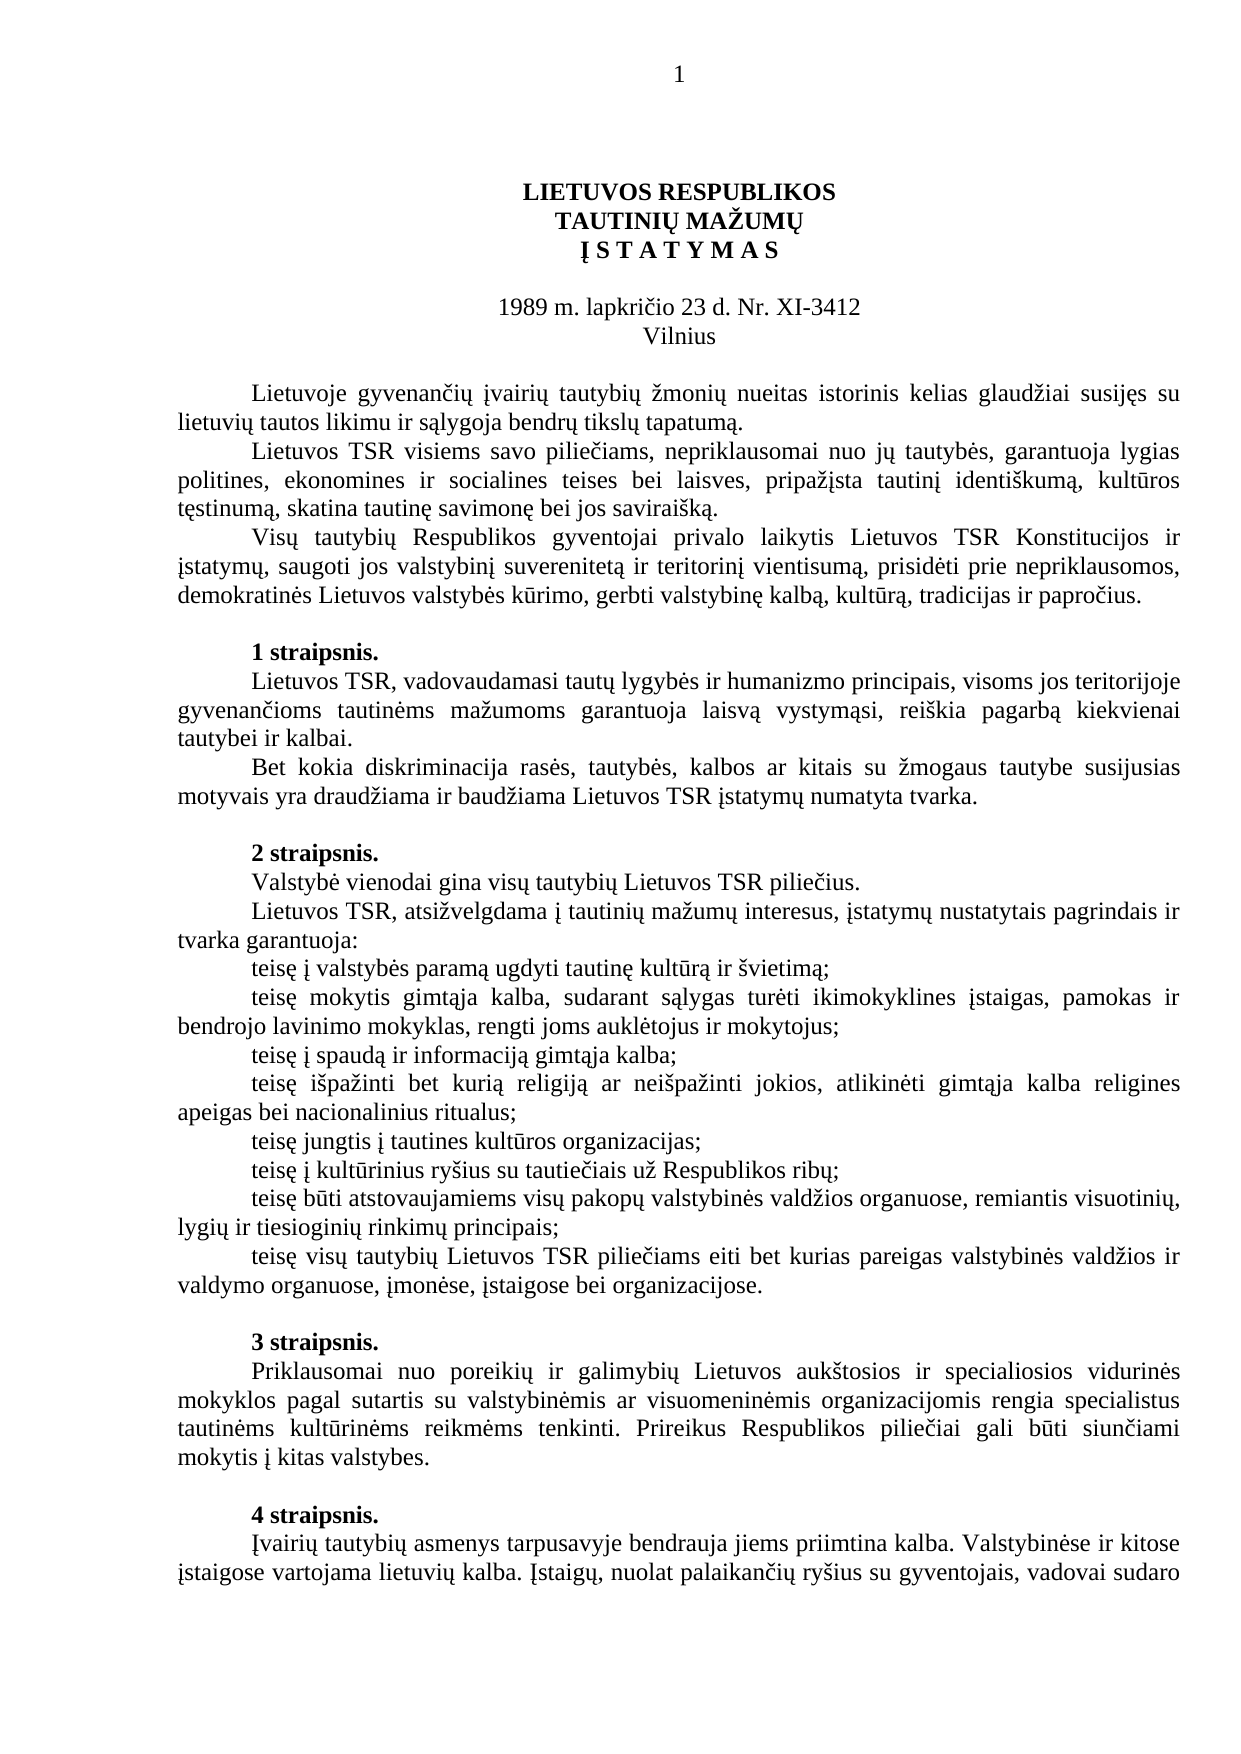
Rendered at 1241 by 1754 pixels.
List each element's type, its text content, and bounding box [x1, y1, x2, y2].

text teisę išpažinti bet kurią religiją ar neišpažinti jokios, atlikinėti gimtąja kalba religines apeigas bei nacionalinius ritualus; [177, 1068, 1181, 1126]
text teisę į kultūrinius ryšius su tautiečiais už Respublikos ribų; [177, 1155, 1181, 1183]
text 2 straipsnis. [251, 838, 1181, 867]
text Lietuvos TSR visiems savo piliečiams, nepriklausomai nuo jų tautybės, garantuoja lygias politines, ekonomines ir socialines teises bei laisves, pripažįsta tautinį identiškumą, kultūros tęstinumą, skatina tautinę savimonę bei jos saviraišką. [177, 436, 1181, 522]
text Valstybė vienodai gina visų tautybių Lietuvos TSR piliečius. [251, 867, 1181, 896]
text LIETUVOS RESPUBLIKOS [177, 177, 1181, 206]
text Bet kokia diskriminacija rasės, tautybės, kalbos ar kitais su žmogaus tautybe susijusias motyvais yra draudžiama ir baudžiama Lietuvos TSR įstatymų numatyta tvarka. [177, 752, 1181, 810]
text teisę jungtis į tautines kultūros organizacijas; [177, 1126, 1181, 1155]
text teisę į valstybės paramą ugdyti tautinę kultūrą ir švietimą; [177, 953, 1181, 982]
text 3 straipsnis. [177, 1327, 1181, 1356]
text TAUTINIŲ MAŽUMŲ [177, 206, 1181, 235]
text teisę mokytis gimtąja kalba, sudarant sąlygas turėti ikimokyklines įstaigas, pamokas ir bendrojo lavinimo mokyklas, rengti joms auklėtojus ir mokytojus; [177, 982, 1181, 1040]
text Visų tautybių Respublikos gyventojai privalo laikytis Lietuvos TSR Konstitucijos ir įstatymų, saugoti jos valstybinį suverenitetą ir teritorinį vientisumą, prisidėti prie nepriklausomos, demokratinės Lietuvos valstybės kūrimo, gerbti valstybinę kalbą, kultūrą, tradicijas ir papročius. [177, 522, 1181, 608]
text Vilnius [177, 321, 1181, 350]
text Lietuvoje gyvenančių įvairių tautybių žmonių nueitas istorinis kelias glaudžiai susijęs su lietuvių tautos likimu ir sąlygoja bendrų tikslų tapatumą. [177, 378, 1181, 436]
text Į S T A T Y M A S [177, 235, 1181, 263]
text teisę į spaudą ir informaciją gimtąja kalba; [177, 1040, 1181, 1068]
text Lietuvos TSR, atsižvelgdama į tautinių mažumų interesus, įstatymų nustatytais pagrindais ir tvarka garantuoja: [177, 896, 1181, 953]
text teisę visų tautybių Lietuvos TSR piliečiams eiti bet kurias pareigas valstybinės valdžios ir valdymo organuose, įmonėse, įstaigose bei organizacijose. [177, 1241, 1181, 1298]
text Lietuvos TSR, vadovaudamasi tautų lygybės ir humanizmo principais, visoms jos teritorijoje gyvenančioms tautinėms mažumoms garantuoja laisvą vystymąsi, reiškia pagarbą kiekvienai tautybei ir kalbai. [177, 666, 1181, 752]
text 4 straipsnis. [177, 1500, 1181, 1528]
text Priklausomai nuo poreikių ir galimybių Lietuvos aukštosios ir specialiosios vidurinės mokyklos pagal sutartis su valstybinėmis ar visuomeninėmis organizacijomis rengia specialistus tautinėms kultūrinėms reikmėms tenkinti. Prireikus Respublikos piliečiai gali būti siunčiami mokytis į kitas valstybes. [177, 1356, 1181, 1471]
text 1989 m. lapkričio 23 d. Nr. XI-3412 [177, 292, 1181, 321]
text teisę būti atstovaujamiems visų pakopų valstybinės valdžios organuose, remiantis visuotinių, lygių ir tiesioginių rinkimų principais; [177, 1183, 1181, 1241]
text Įvairių tautybių asmenys tarpusavyje bendrauja jiems priimtina kalba. Valstybinėse ir kitose įstaigose vartojama lietuvių kalba. Įstaigų, nuolat palaikančių ryšius su gyventojais, vadovai sudaro [177, 1528, 1181, 1586]
text 1 straipsnis. [177, 637, 1181, 666]
